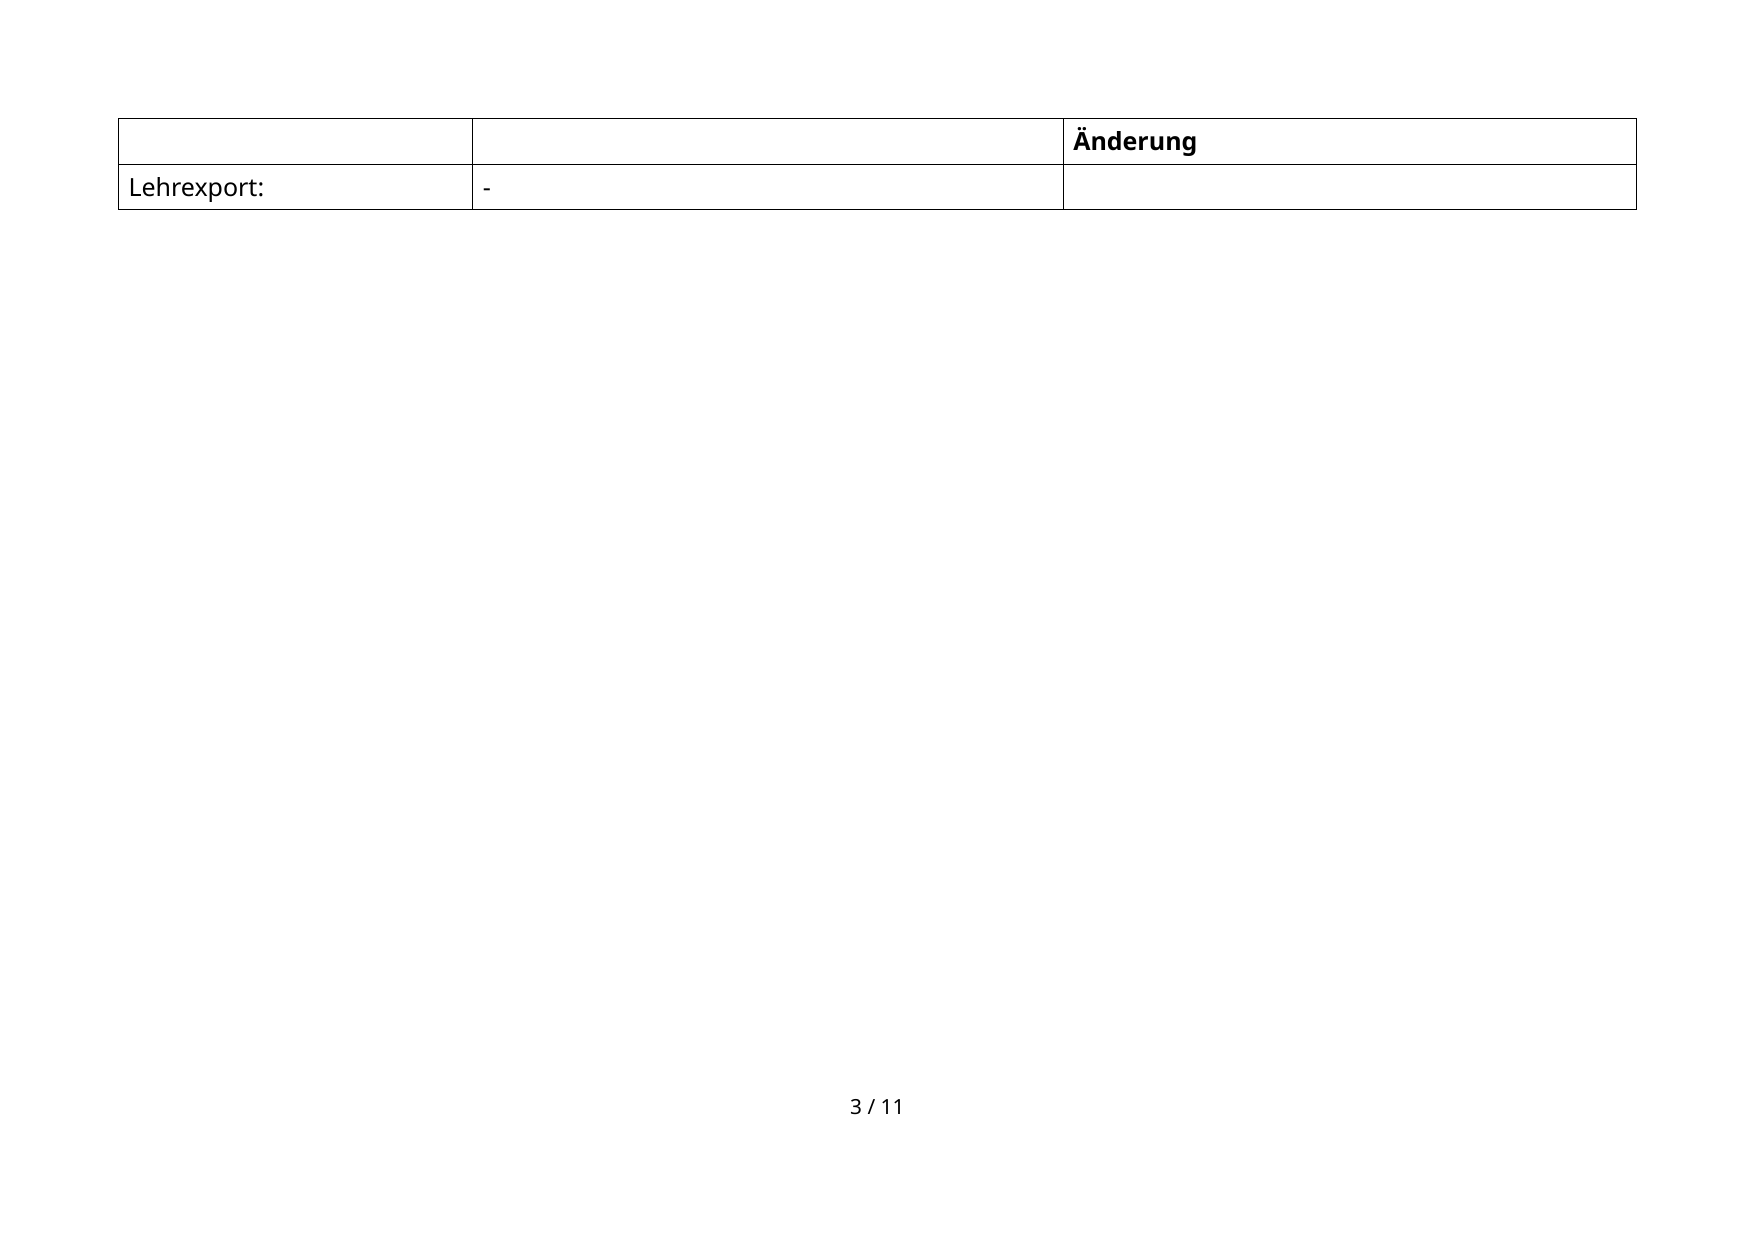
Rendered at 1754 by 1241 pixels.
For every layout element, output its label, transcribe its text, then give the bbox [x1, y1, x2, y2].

table_header [473, 119, 1063, 164]
table_header [119, 119, 472, 164]
table_header Änderung [1064, 119, 1636, 164]
table_cell [1064, 165, 1636, 209]
table_cell Lehrexport: [119, 165, 472, 209]
table_cell - [473, 165, 1063, 209]
